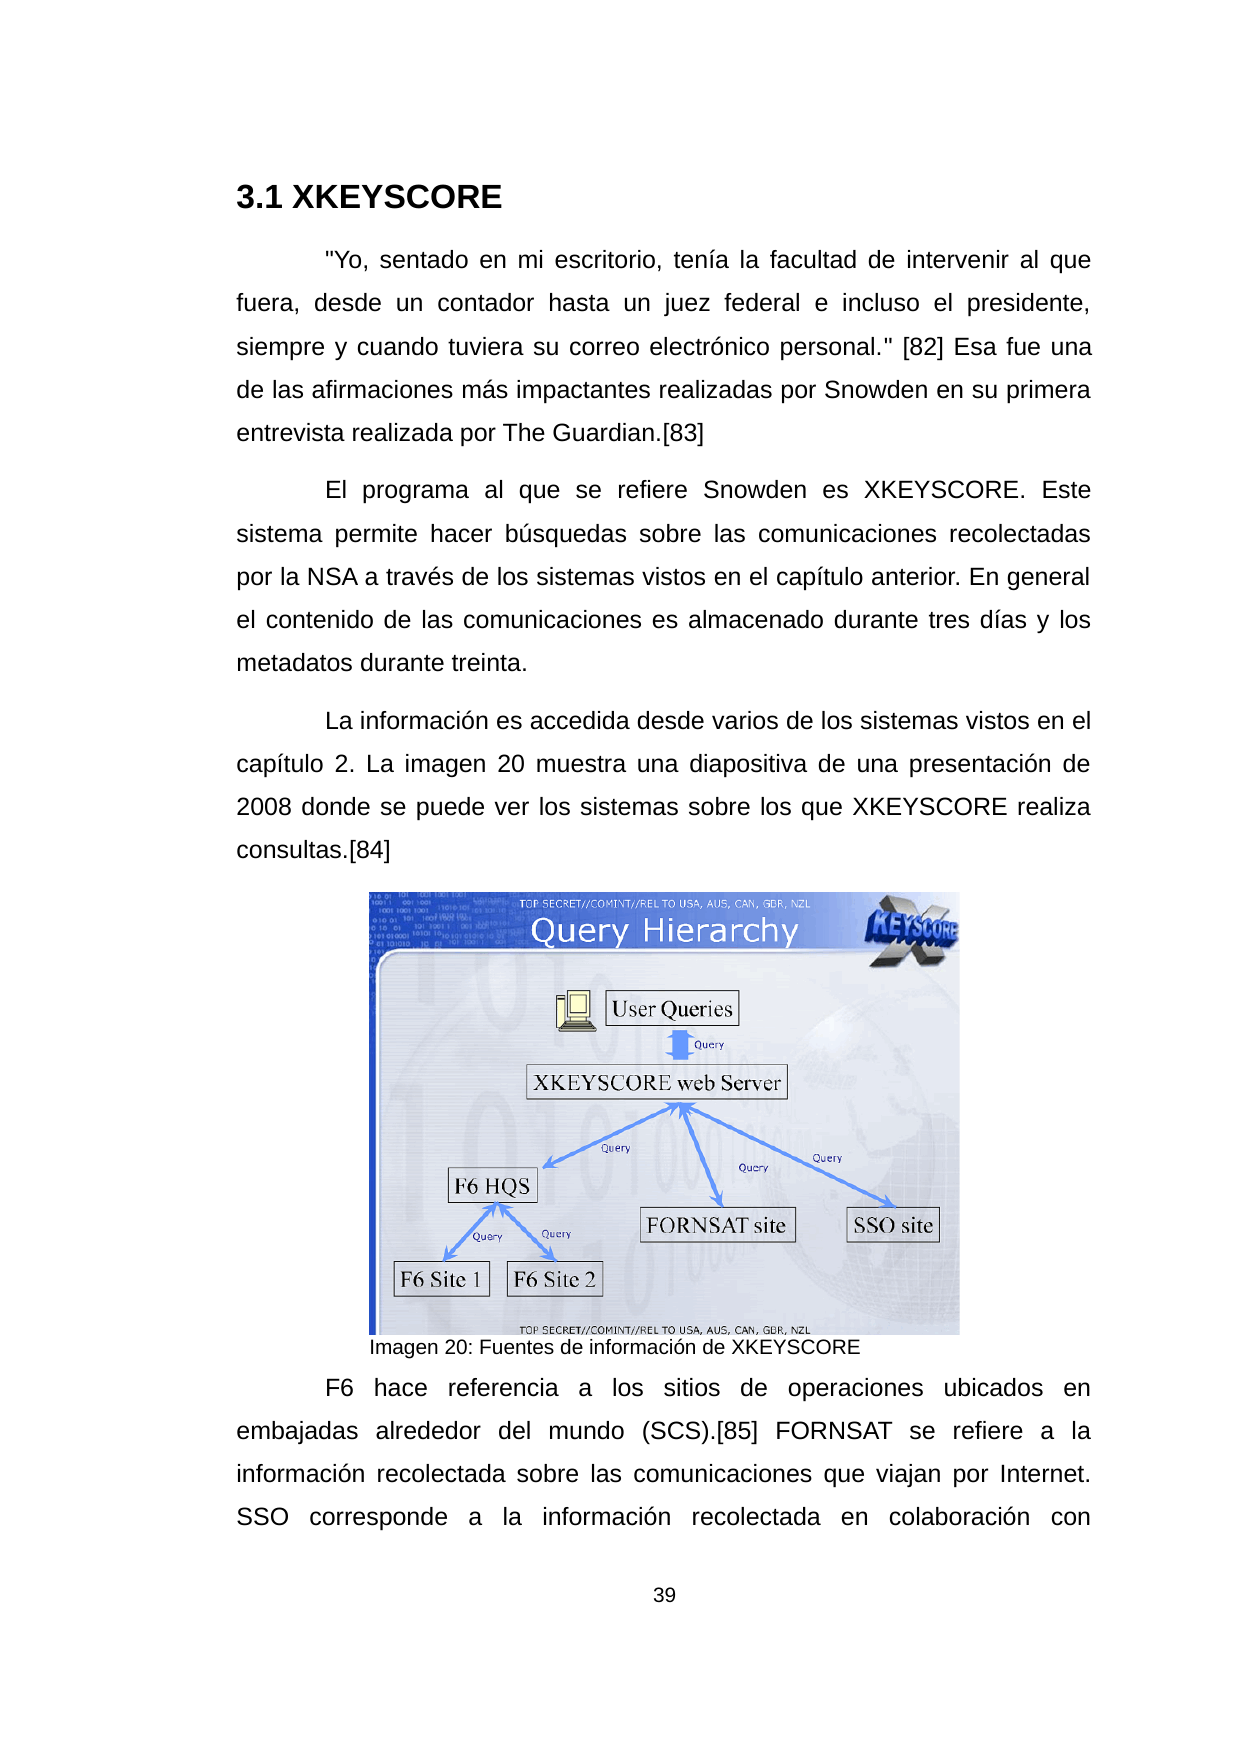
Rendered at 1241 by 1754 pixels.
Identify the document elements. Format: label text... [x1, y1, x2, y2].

text Imagen 20: Fuentes de información de XKEYSCORE [369, 1335, 960, 1358]
text El programa al que se refiere Snowden es XKEYSCORE. Este sistema permite hacer búsquedas sobre las comunicaciones recolectadas por la NSA a través de los sistemas vistos en el capítulo anterior. En general el contenido de las comunicaciones es almacenado durante tres días y los metadatos durante treinta. [236, 475, 1093, 677]
text La información es accedida desde varios de los sistemas vistos en el capítulo 2. La imagen 20 muestra una diapositiva de una presentación de 2008 donde se puede ver los sistemas sobre los que XKEYSCORE realiza consultas.[84] [236, 706, 1093, 864]
subtitle 3.1 XKEYSCORE [236, 177, 1093, 216]
picture [369, 892, 960, 1335]
text "Yo, sentado en mi escritorio, tenía la facultad de intervenir al que fuera, desde un contador hasta un juez federal e incluso el presidente, siempre y cuando tuviera su correo electrónico personal." [82] Esa fue una de las afirmaciones más impactantes realizadas por Snowden en su primera entrevista realizada por The Guardian.[83] [236, 245, 1093, 446]
text F6 hace referencia a los sitios de operaciones ubicados en embajadas alrededor del mundo (SCS).[85] FORNSAT se refiere a la información recolectada sobre las comunicaciones que viajan por Internet. SSO corresponde a la información recolectada en colaboración con [236, 893, 1093, 1531]
